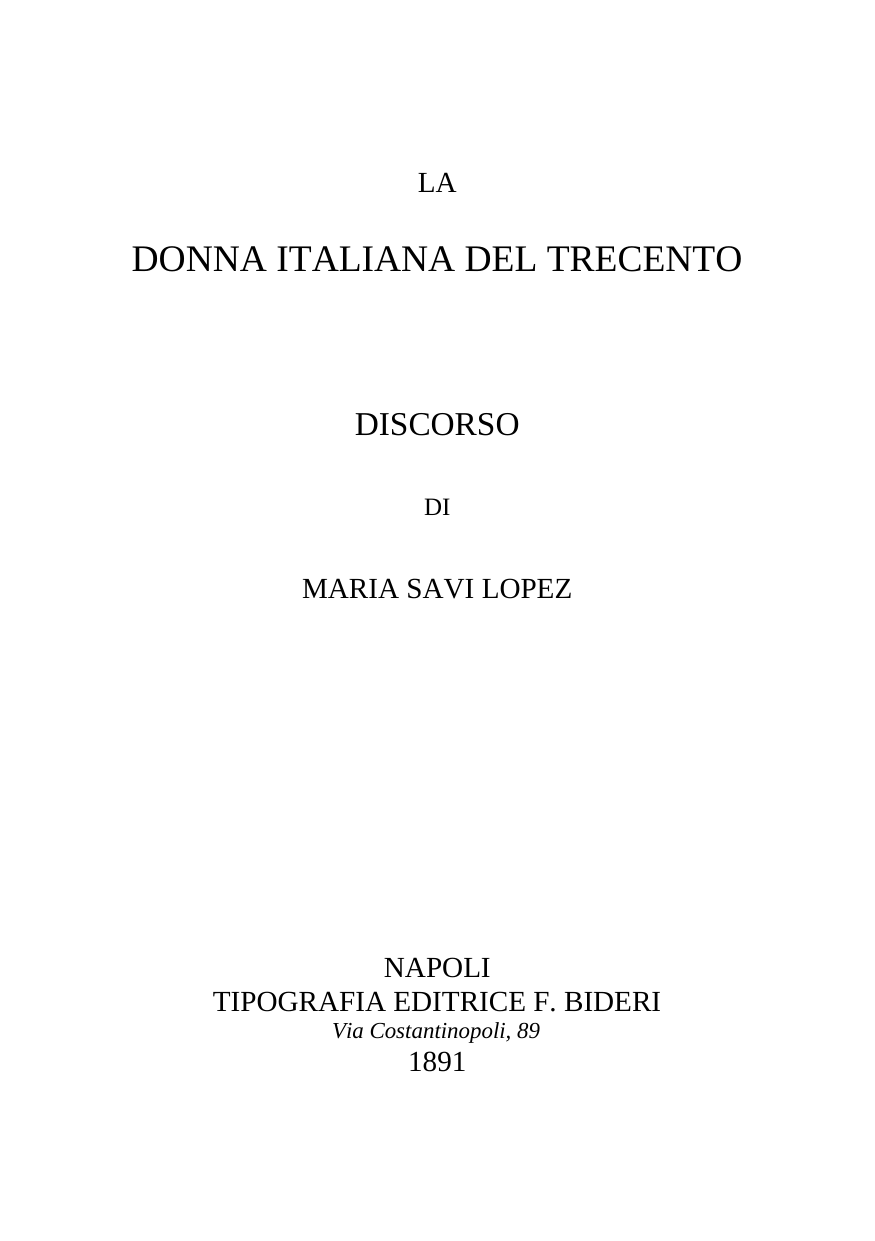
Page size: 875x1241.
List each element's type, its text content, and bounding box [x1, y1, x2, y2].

text LA [106, 165, 768, 198]
text DI [106, 492, 768, 521]
text NAPOLI [106, 950, 768, 984]
text TIPOGRAFIA EDITRICE F. BIDERI [106, 984, 768, 1017]
text DONNA ITALIANA DEL TRECENTO [106, 236, 768, 279]
text 1891 [106, 1044, 768, 1077]
text Via Costantinopoli, 89 [106, 1017, 768, 1044]
text MARIA SAVI LOPEZ [106, 571, 768, 605]
text DISCORSO [106, 404, 768, 442]
